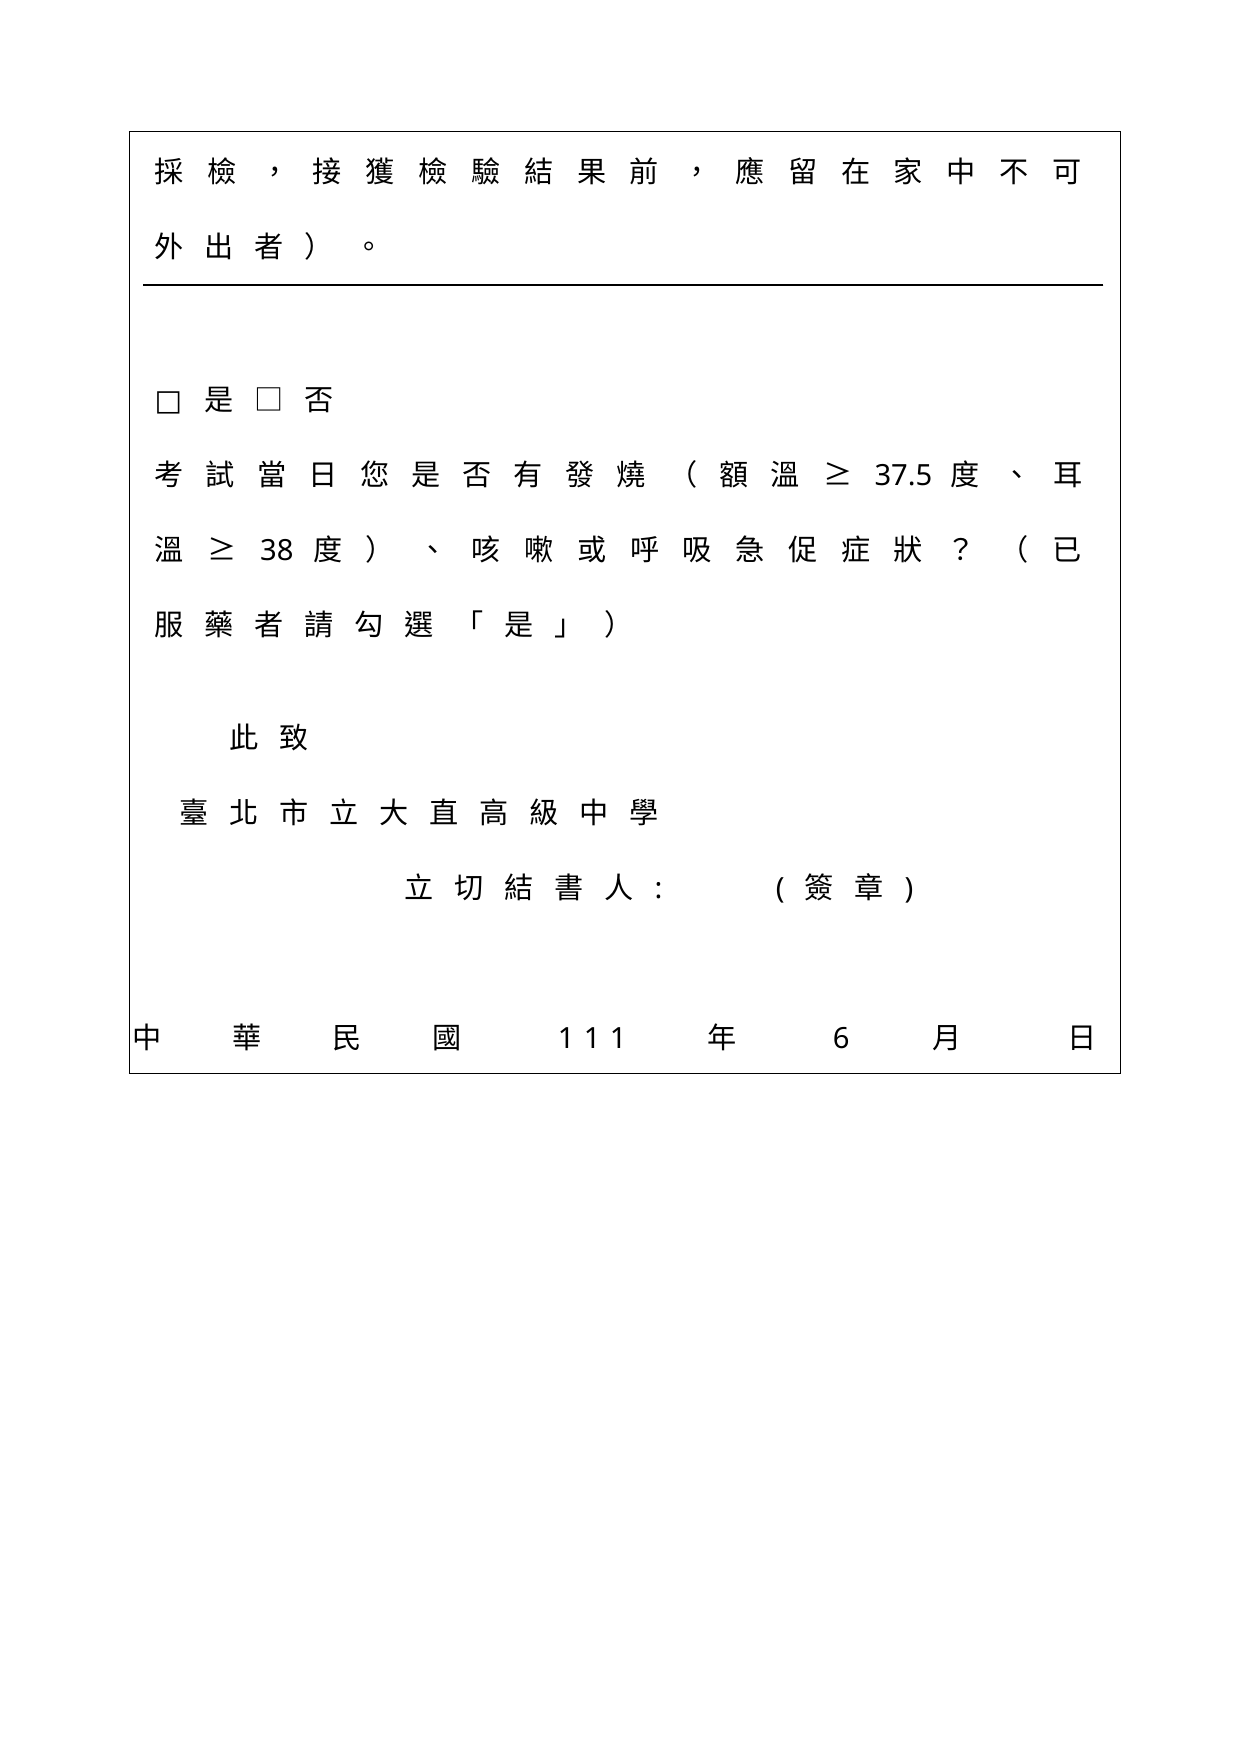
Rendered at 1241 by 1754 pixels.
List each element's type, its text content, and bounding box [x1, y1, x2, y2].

table_cell 採檢，接獲檢驗結果前，應留在家中不可外出者）。 □是□否 考試當日您是否有發燒（額溫≥37.5度、耳溫≥38度）、咳嗽或呼吸急促症狀？（已服藥者請勾選「是」） 此致 臺北市立大直高級中學 立切結書人: (簽章) 中 華 民 國 111 年 6 月 日 [130, 132, 1120, 1073]
